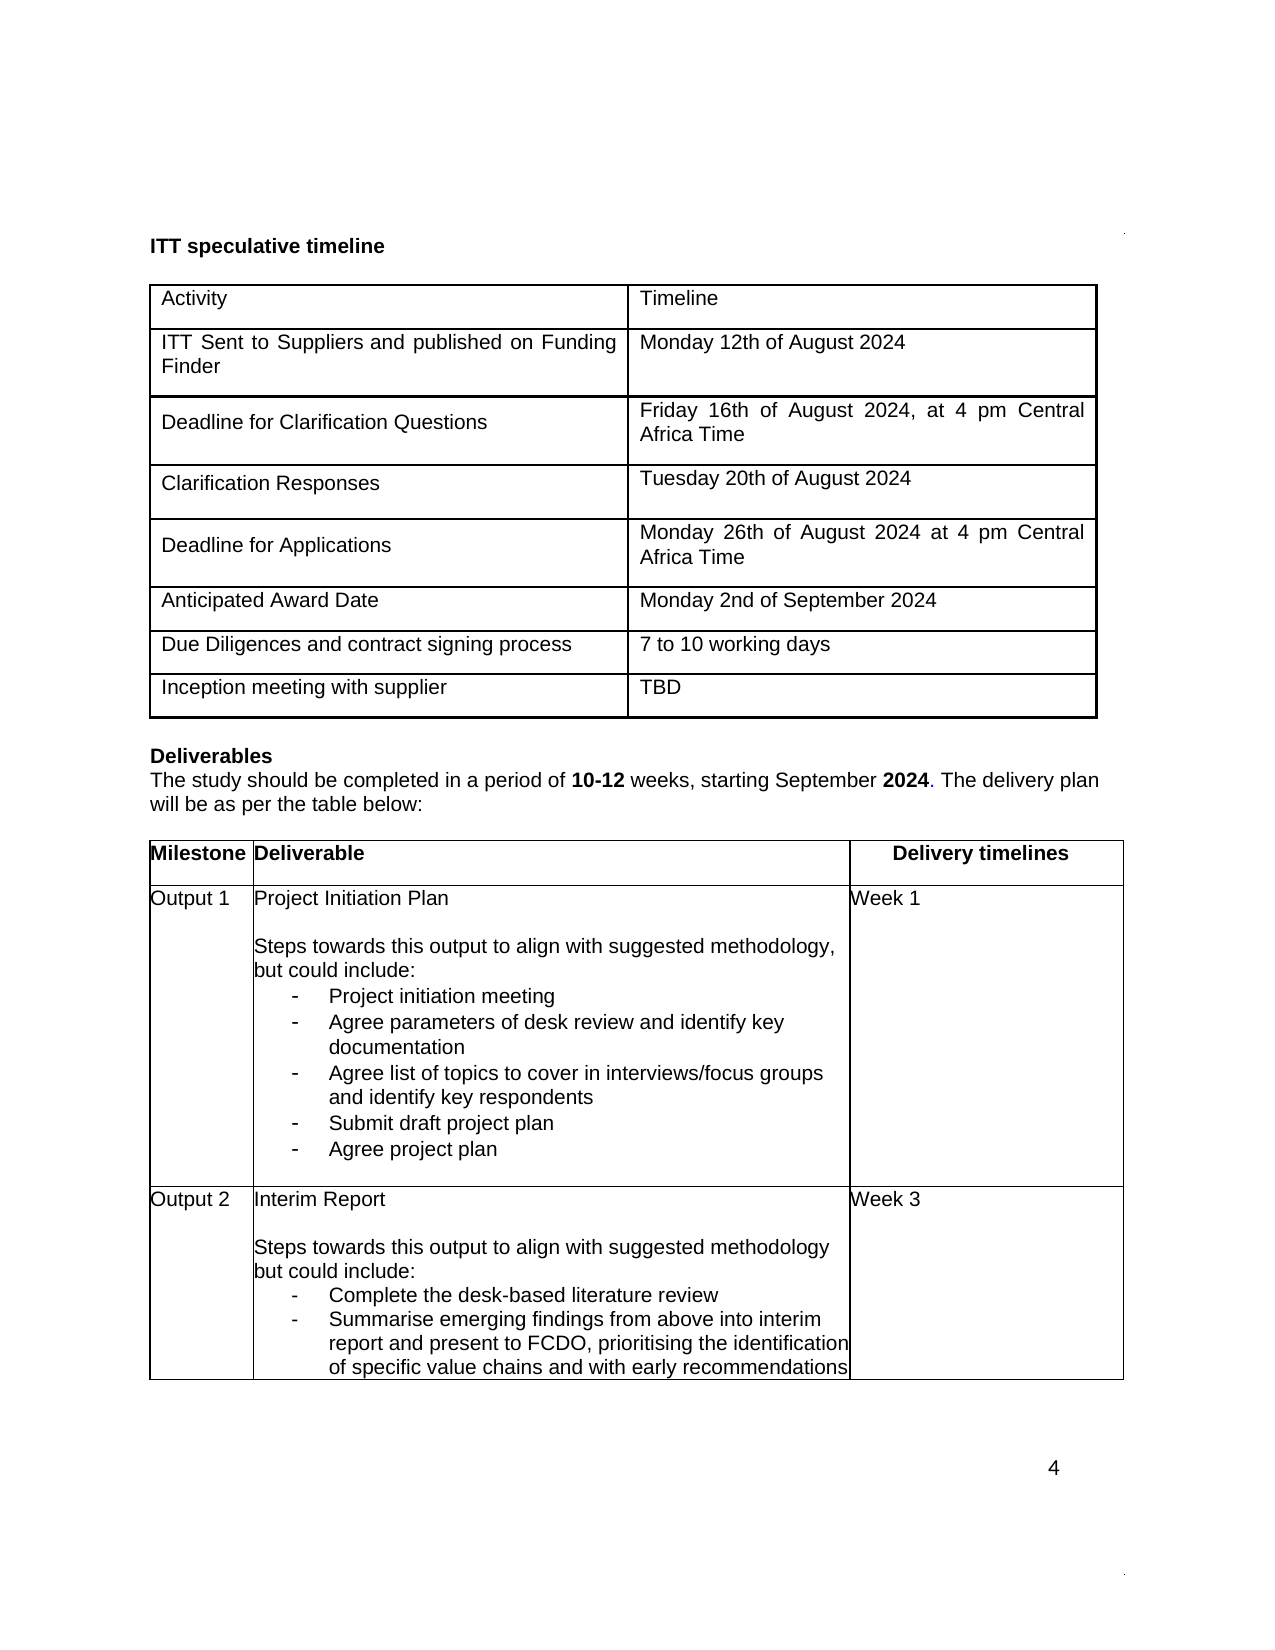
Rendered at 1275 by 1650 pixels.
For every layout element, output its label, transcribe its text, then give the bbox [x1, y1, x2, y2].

table_header Delivery timelines ​​ [851, 841, 1123, 884]
table_header Activity [151, 286, 627, 327]
table_cell Project Initiation Plan Steps towards this output to align with suggested methodology, but could include: Project initiation meeting Agree parameters of desk review and identify key documentation Agree list of topics to cover in interviews/focus groups and identify key respondents Submit draft project plan Agree project plan [254, 886, 849, 1186]
text The study should be completed in a period of 10-12 weeks, starting September 2024. The delivery plan will be as per the table below: [150, 768, 1125, 816]
table_header Deliverable [254, 841, 849, 884]
table_cell Monday 26th of August 2024 at 4 pm Central Africa Time [629, 520, 1095, 586]
table_cell Clarification Responses [151, 466, 627, 518]
table_cell TBD [629, 675, 1095, 716]
table_cell Output 1 [151, 886, 253, 1186]
table_cell Deadline for Applications [151, 520, 627, 586]
table_cell Monday 12th of August 2024 [629, 330, 1095, 395]
table_cell Monday 2nd of September 2024 [629, 588, 1095, 629]
text Deliverables [150, 744, 1125, 768]
table_cell ITT Sent to Suppliers and published on Funding Finder [151, 330, 627, 395]
table_cell Inception meeting with supplier [151, 675, 627, 716]
table_cell Deadline for Clarification Questions [151, 398, 627, 463]
table_cell Output 2 [151, 1187, 253, 1379]
table_cell Interim Report Steps towards this output to align with suggested methodology but could include: Complete the desk-based literature review Summarise emerging findings from above into interim report and present to FCDO, prioritising the identification of specific value chains and with early recommendations [254, 1187, 849, 1379]
table_cell Anticipated Award Date [151, 588, 627, 629]
table_cell Tuesday 20th of August 2024 [629, 466, 1095, 518]
table_cell Due Diligences and contract signing process [151, 632, 627, 673]
text ITT speculative timeline [150, 234, 1125, 258]
table_cell 7 to 10 working days [629, 632, 1095, 673]
table_cell Week 1 [851, 886, 1123, 1186]
table_header Milestone [151, 841, 253, 884]
table_cell Week 3 [851, 1187, 1123, 1379]
table_header Timeline [629, 286, 1095, 327]
table_cell Friday 16th of August 2024, at 4 pm Central Africa Time [629, 398, 1095, 463]
